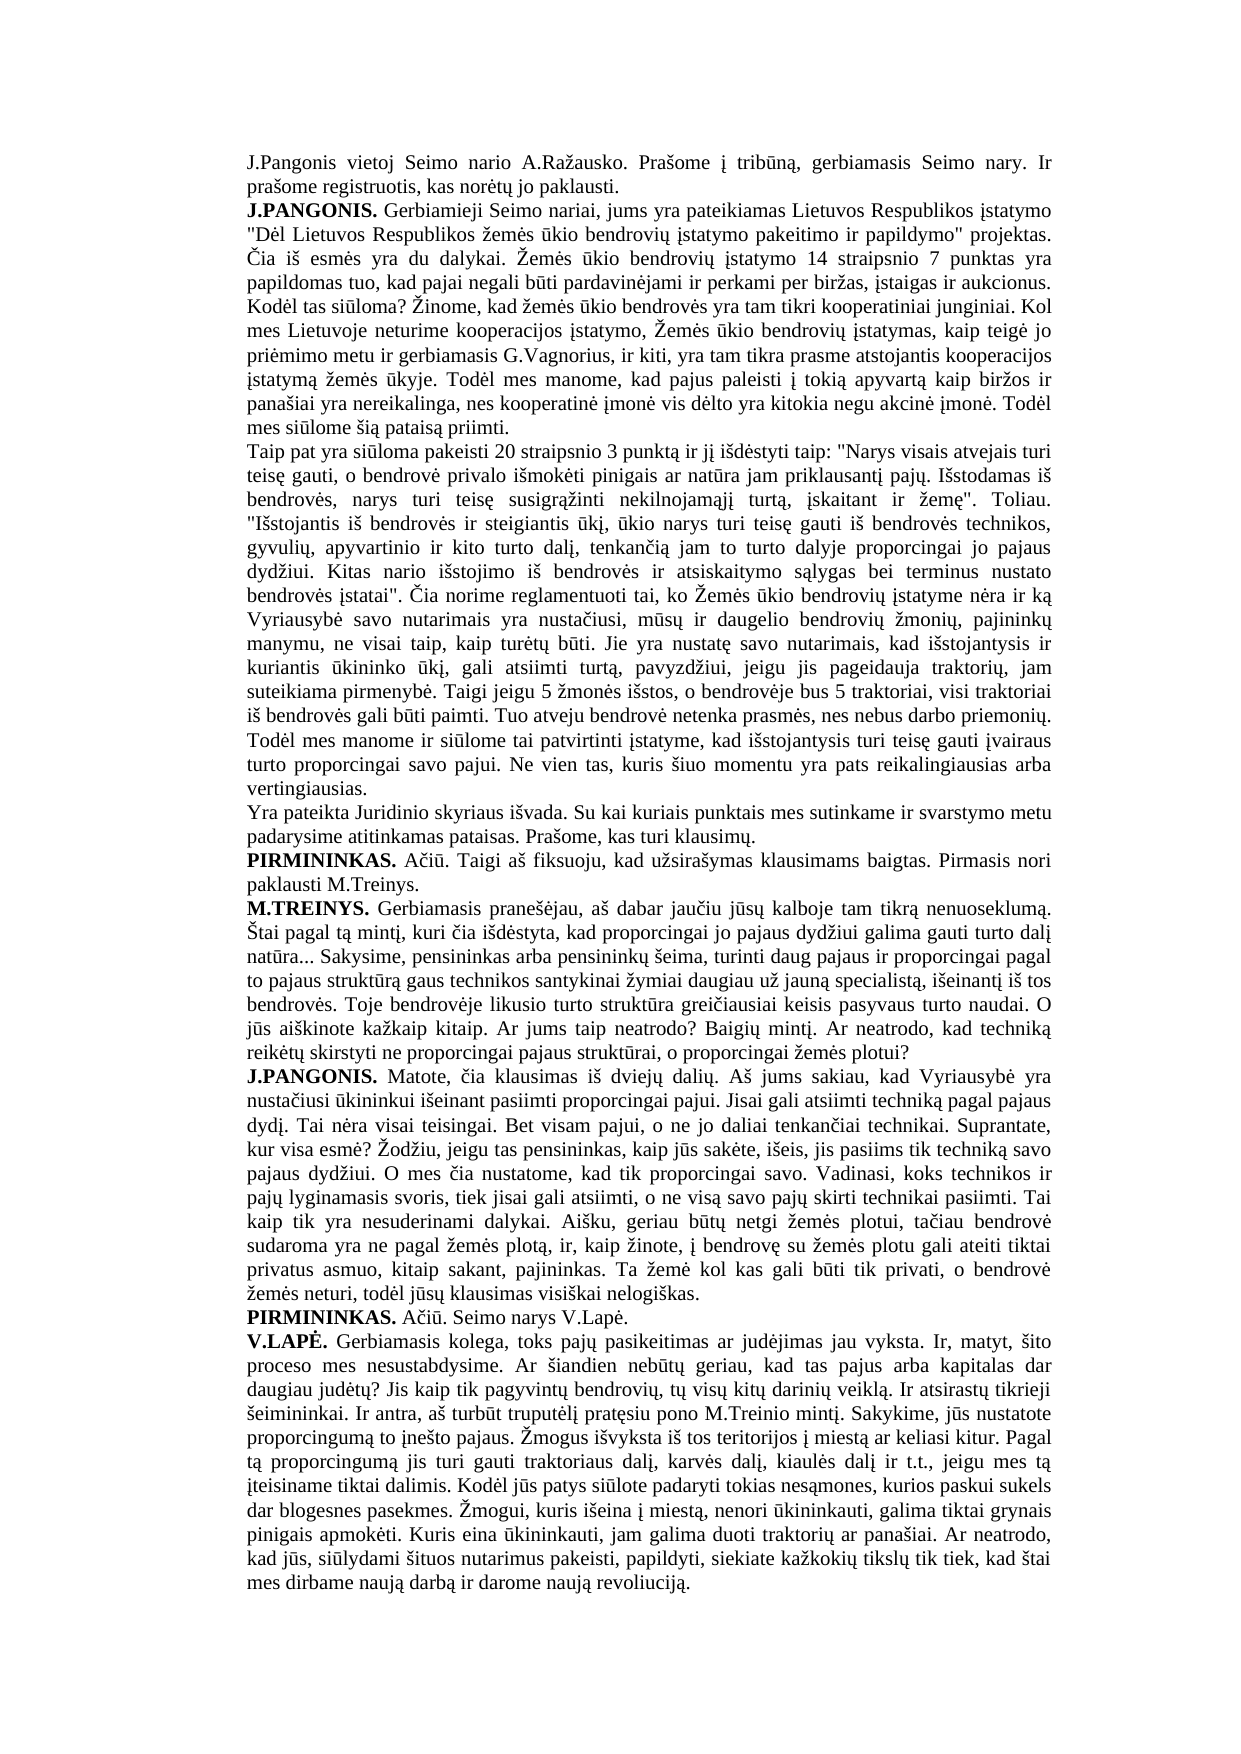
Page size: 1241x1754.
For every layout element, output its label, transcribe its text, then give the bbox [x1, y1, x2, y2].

text Yra pateikta Juridinio skyriaus išvada. Su kai kuriais punktais mes sutinkame ir svarstymo metu padarysime atitinkamas pataisas. Prašome, kas turi klausimų. [247, 800, 1053, 848]
text V.LAPĖ. Gerbiamasis kolega, toks pajų pasikeitimas ar judėjimas jau vyksta. Ir, matyt, šito proceso mes nesustabdysime. Ar šiandien nebūtų geriau, kad tas pajus arba kapitalas dar daugiau judėtų? Jis kaip tik pagyvintų bendrovių, tų visų kitų darinių veiklą. Ir atsirastų tikrieji šeimininkai. Ir antra, aš turbūt truputėlį pratęsiu pono M.Treinio mintį. Sakykime, jūs nustatote proporcingumą to įnešto pajaus. Žmogus išvyksta iš tos teritorijos į miestą ar keliasi kitur. Pagal tą proporcingumą jis turi gauti traktoriaus dalį, karvės dalį, kiaulės dalį ir t.t., jeigu mes tą įteisiname tiktai dalimis. Kodėl jūs patys siūlote padaryti tokias nesąmones, kurios paskui sukels dar blogesnes pasekmes. Žmogui, kuris išeina į miestą, nenori ūkininkauti, galima tiktai grynais pinigais apmokėti. Kuris eina ūkininkauti, jam galima duoti traktorių ar panašiai. Ar neatrodo, kad jūs, siūlydami šituos nutarimus pakeisti, papildyti, siekiate kažkokių tikslų tik tiek, kad štai mes dirbame naują darbą ir darome naują revoliuciją. [247, 1329, 1053, 1594]
text PIRMININKAS. Ačiū. Seimo narys V.Lapė. [247, 1305, 1053, 1329]
text Taip pat yra siūloma pakeisti 20 straipsnio 3 punktą ir jį išdėstyti taip: "Narys visais atvejais turi teisę gauti, o bendrovė privalo išmokėti pinigais ar natūra jam priklausantį pajų. Išstodamas iš bendrovės, narys turi teisę susigrąžinti nekilnojamąjį turtą, įskaitant ir žemę". Toliau. "Išstojantis iš bendrovės ir steigiantis ūkį, ūkio narys turi teisę gauti iš bendrovės technikos, gyvulių, apyvartinio ir kito turto dalį, tenkančią jam to turto dalyje proporcingai jo pajaus dydžiui. Kitas nario išstojimo iš bendrovės ir atsiskaitymo sąlygas bei terminus nustato bendrovės įstatai". Čia norime reglamentuoti tai, ko Žemės ūkio bendrovių įstatyme nėra ir ką Vyriausybė savo nutarimais yra nustačiusi, mūsų ir daugelio bendrovių žmonių, pajininkų manymu, ne visai taip, kaip turėtų būti. Jie yra nustatę savo nutarimais, kad išstojantysis ir kuriantis ūkininko ūkį, gali atsiimti turtą, pavyzdžiui, jeigu jis pageidauja traktorių, jam suteikiama pirmenybė. Taigi jeigu 5 žmonės išstos, o bendrovėje bus 5 traktoriai, visi traktoriai iš bendrovės gali būti paimti. Tuo atveju bendrovė netenka prasmės, nes nebus darbo priemonių. Todėl mes manome ir siūlome tai patvirtinti įstatyme, kad išstojantysis turi teisę gauti įvairaus turto proporcingai savo pajui. Ne vien tas, kuris šiuo momentu yra pats reikalingiausias arba vertingiausias. [247, 439, 1053, 800]
text J.Pangonis vietoj Seimo nario A.Ražausko. Prašome į tribūną, gerbiamasis Seimo nary. Ir prašome registruotis, kas norėtų jo paklausti. [247, 150, 1053, 198]
text M.TREINYS. Gerbiamasis pranešėjau, aš dabar jaučiu jūsų kalboje tam tikrą nenuoseklumą. Štai pagal tą mintį, kuri čia išdėstyta, kad proporcingai jo pajaus dydžiui galima gauti turto dalį natūra... Sakysime, pensininkas arba pensininkų šeima, turinti daug pajaus ir proporcingai pagal to pajaus struktūrą gaus technikos santykinai žymiai daugiau už jauną specialistą, išeinantį iš tos bendrovės. Toje bendrovėje likusio turto struktūra greičiausiai keisis pasyvaus turto naudai. O jūs aiškinote kažkaip kitaip. Ar jums taip neatrodo? Baigių mintį. Ar neatrodo, kad techniką reikėtų skirstyti ne proporcingai pajaus struktūrai, o proporcingai žemės plotui? [247, 896, 1053, 1064]
text PIRMININKAS. Ačiū. Taigi aš fiksuoju, kad užsirašymas klausimams baigtas. Pirmasis nori paklausti M.Treinys. [247, 848, 1053, 896]
text J.PANGONIS. Matote, čia klausimas iš dviejų dalių. Aš jums sakiau, kad Vyriausybė yra nustačiusi ūkininkui išeinant pasiimti proporcingai pajui. Jisai gali atsiimti techniką pagal pajaus dydį. Tai nėra visai teisingai. Bet visam pajui, o ne jo daliai tenkančiai technikai. Suprantate, kur visa esmė? Žodžiu, jeigu tas pensininkas, kaip jūs sakėte, išeis, jis pasiims tik techniką savo pajaus dydžiui. O mes čia nustatome, kad tik proporcingai savo. Vadinasi, koks technikos ir pajų lyginamasis svoris, tiek jisai gali atsiimti, o ne visą savo pajų skirti technikai pasiimti. Tai kaip tik yra nesuderinami dalykai. Aišku, geriau būtų netgi žemės plotui, tačiau bendrovė sudaroma yra ne pagal žemės plotą, ir, kaip žinote, į bendrovę su žemės plotu gali ateiti tiktai privatus asmuo, kitaip sakant, pajininkas. Ta žemė kol kas gali būti tik privati, o bendrovė žemės neturi, todėl jūsų klausimas visiškai nelogiškas. [247, 1064, 1053, 1305]
text J.PANGONIS. Gerbiamieji Seimo nariai, jums yra pateikiamas Lietuvos Respublikos įstatymo "Dėl Lietuvos Respublikos žemės ūkio bendrovių įstatymo pakeitimo ir papildymo" projektas. Čia iš esmės yra du dalykai. Žemės ūkio bendrovių įstatymo 14 straipsnio 7 punktas yra papildomas tuo, kad pajai negali būti pardavinėjami ir perkami per biržas, įstaigas ir aukcionus. Kodėl tas siūloma? Žinome, kad žemės ūkio bendrovės yra tam tikri kooperatiniai junginiai. Kol mes Lietuvoje neturime kooperacijos įstatymo, Žemės ūkio bendrovių įstatymas, kaip teigė jo priėmimo metu ir gerbiamasis G.Vagnorius, ir kiti, yra tam tikra prasme atstojantis kooperacijos įstatymą žemės ūkyje. Todėl mes manome, kad pajus paleisti į tokią apyvartą kaip biržos ir panašiai yra nereikalinga, nes kooperatinė įmonė vis dėlto yra kitokia negu akcinė įmonė. Todėl mes siūlome šią pataisą priimti. [247, 198, 1053, 439]
